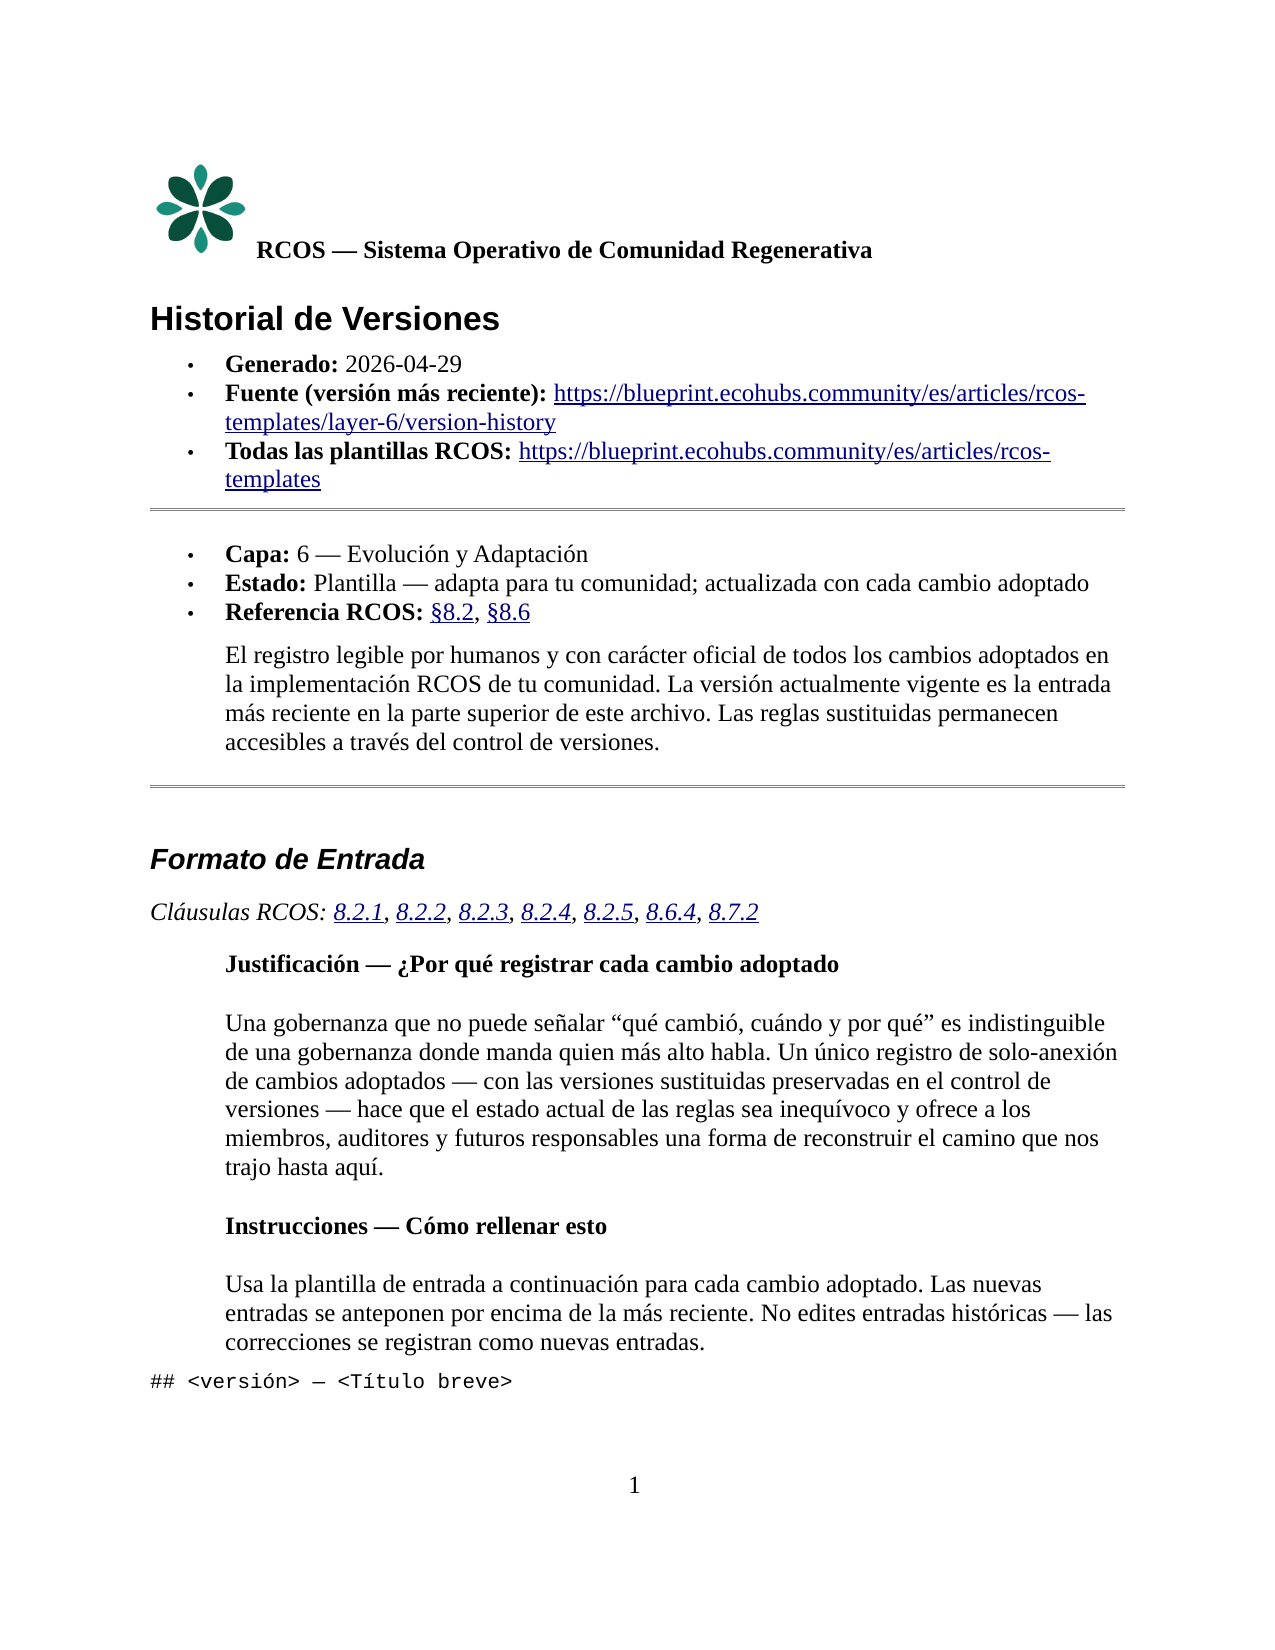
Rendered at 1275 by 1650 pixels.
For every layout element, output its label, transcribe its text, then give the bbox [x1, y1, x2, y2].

picture [150, 158, 251, 259]
text Cláusulas RCOS: 8.2.1, 8.2.2, 8.2.3, 8.2.4, 8.2.5, 8.6.4, 8.7.2 [150, 897, 1125, 926]
list Referencia RCOS: §8.2, §8.6 [187, 597, 1125, 626]
list Capa: 6 — Evolución y Adaptación [187, 539, 1125, 568]
text Justificación — ¿Por qué registrar cada cambio adoptado [225, 949, 1125, 978]
list Fuente (versión más reciente): https://blueprint.ecohubs.community/es/articles/rcos-templates/layer-6/version-history [187, 378, 1125, 436]
list Generado: 2026-04-29 [187, 349, 1125, 378]
text Una gobernanza que no puede señalar “qué cambió, cuándo y por qué” es indistinguible de una gobernanza donde manda quien más alto habla. Un único registro de solo-anexión de cambios adoptados — con las versiones sustituidas preservadas en el control de versiones — hace que el estado actual de las reglas sea inequívoco y ofrece a los miembros, auditores y futuros responsables una forma de reconstruir el camino que nos trajo hasta aquí. [225, 1008, 1125, 1181]
text Instrucciones — Cómo rellenar esto [225, 1211, 1125, 1239]
list Estado: Plantilla — adapta para tu comunidad; actualizada con cada cambio adoptado [187, 568, 1125, 597]
subtitle Formato de Entrada [150, 842, 1125, 875]
subtitle Historial de Versiones [150, 298, 1125, 337]
text RCOS — Sistema Operativo de Comunidad Regenerativa [150, 159, 1125, 264]
list Todas las plantillas RCOS: https://blueprint.ecohubs.community/es/articles/rcos-templates [187, 436, 1125, 493]
text ## <versión> — <Título breve> [150, 1371, 1125, 1394]
text El registro legible por humanos y con carácter oficial de todos los cambios adoptados en la implementación RCOS de tu comunidad. La versión actualmente vigente es la entrada más reciente en la parte superior de este archivo. Las reglas sustituidas permanecen accesibles a través del control de versiones. [225, 641, 1125, 756]
text Usa la plantilla de entrada a continuación para cada cambio adoptado. Las nuevas entradas se anteponen por encima de la más reciente. No edites entradas históricas — las correcciones se registran como nuevas entradas. [225, 1269, 1125, 1356]
